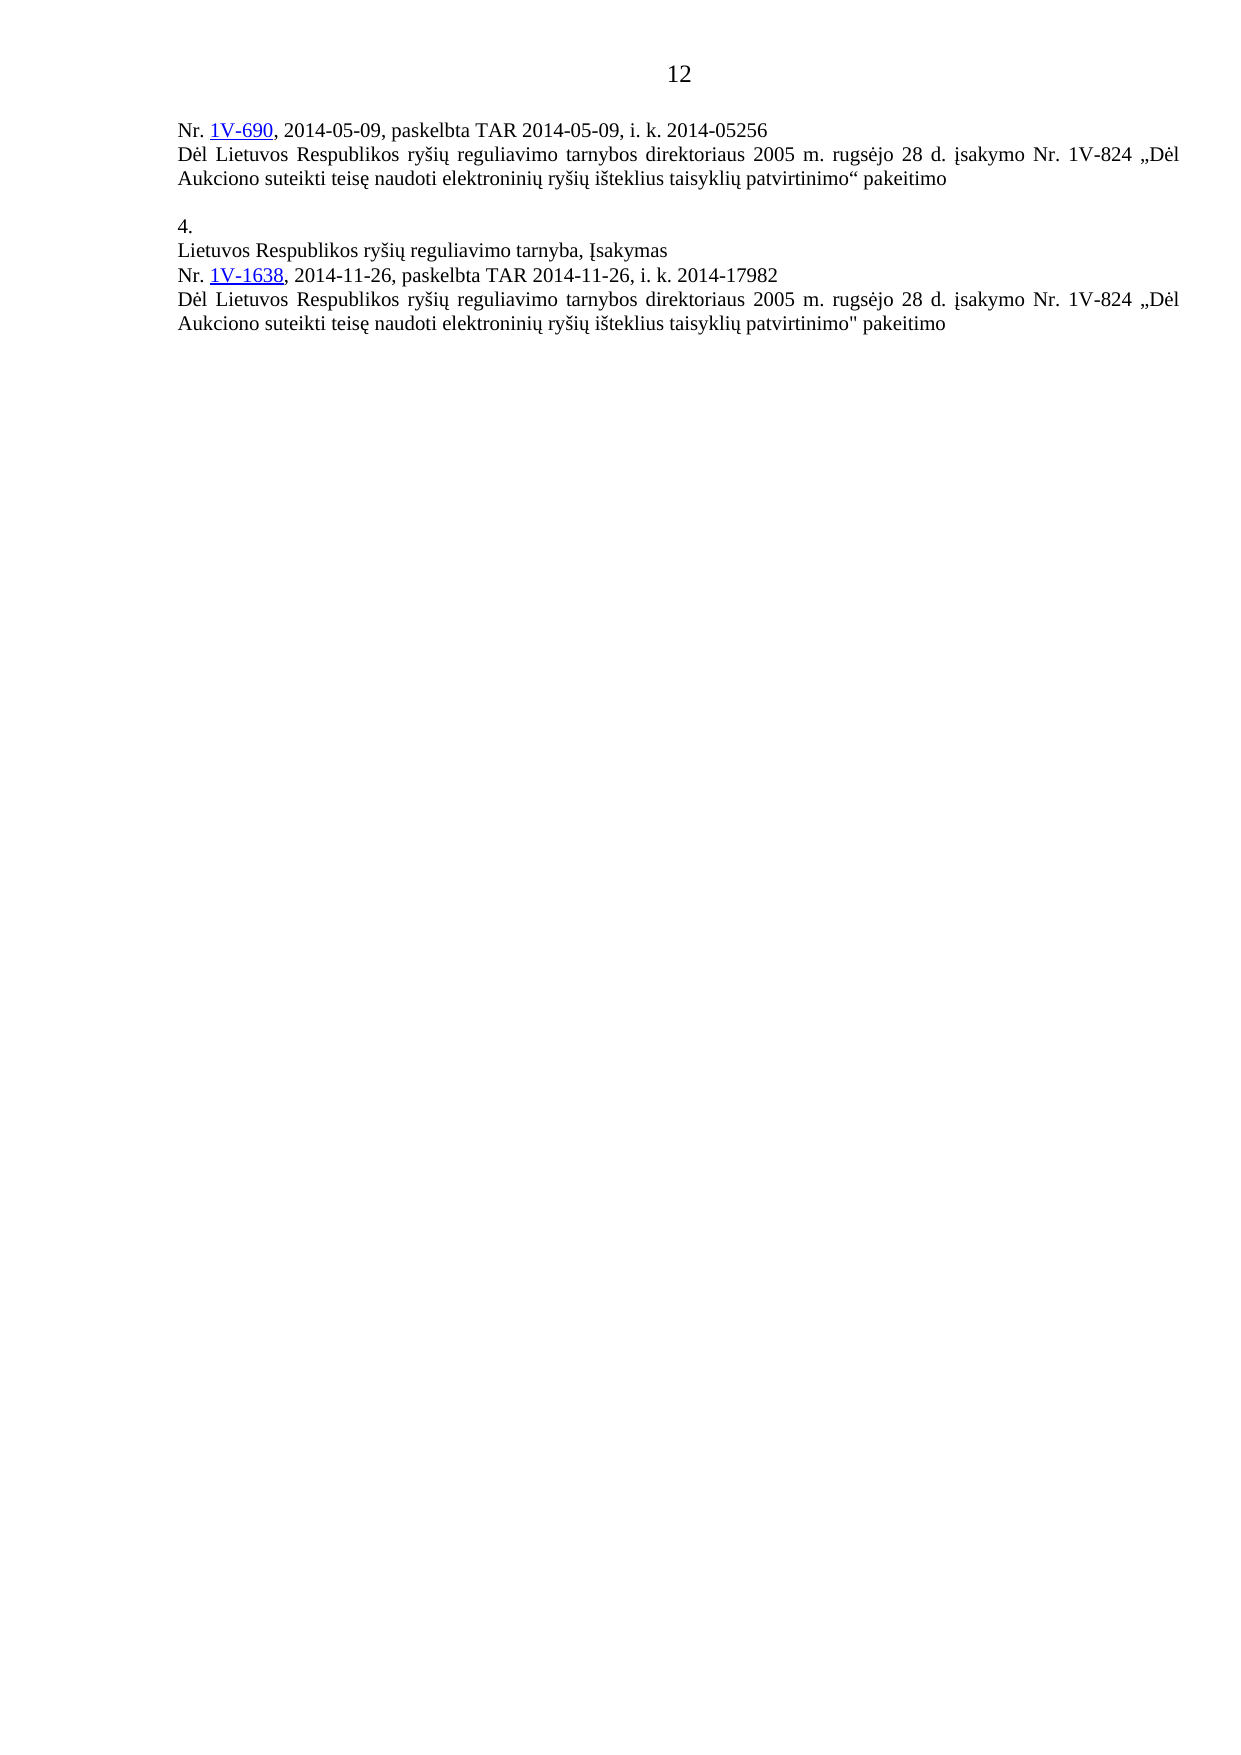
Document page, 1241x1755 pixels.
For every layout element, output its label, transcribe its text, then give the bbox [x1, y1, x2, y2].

text Nr. 1V-1638, 2014-11-26, paskelbta TAR 2014-11-26, i. k. 2014-17982 [177, 262, 1181, 287]
text Dėl Lietuvos Respublikos ryšių reguliavimo tarnybos direktoriaus 2005 m. rugsėjo 28 d. įsakymo Nr. 1V-824 „Dėl Aukciono suteikti teisę naudoti elektroninių ryšių išteklius taisyklių patvirtinimo" pakeitimo [177, 287, 1181, 335]
text Nr. 1V-690, 2014-05-09, paskelbta TAR 2014-05-09, i. k. 2014-05256 [177, 118, 1181, 142]
text Dėl Lietuvos Respublikos ryšių reguliavimo tarnybos direktoriaus 2005 m. rugsėjo 28 d. įsakymo Nr. 1V-824 „Dėl Aukciono suteikti teisę naudoti elektroninių ryšių išteklius taisyklių patvirtinimo“ pakeitimo [177, 142, 1181, 190]
text Lietuvos Respublikos ryšių reguliavimo tarnyba, Įsakymas [177, 238, 1181, 262]
text 4. [177, 214, 1181, 238]
